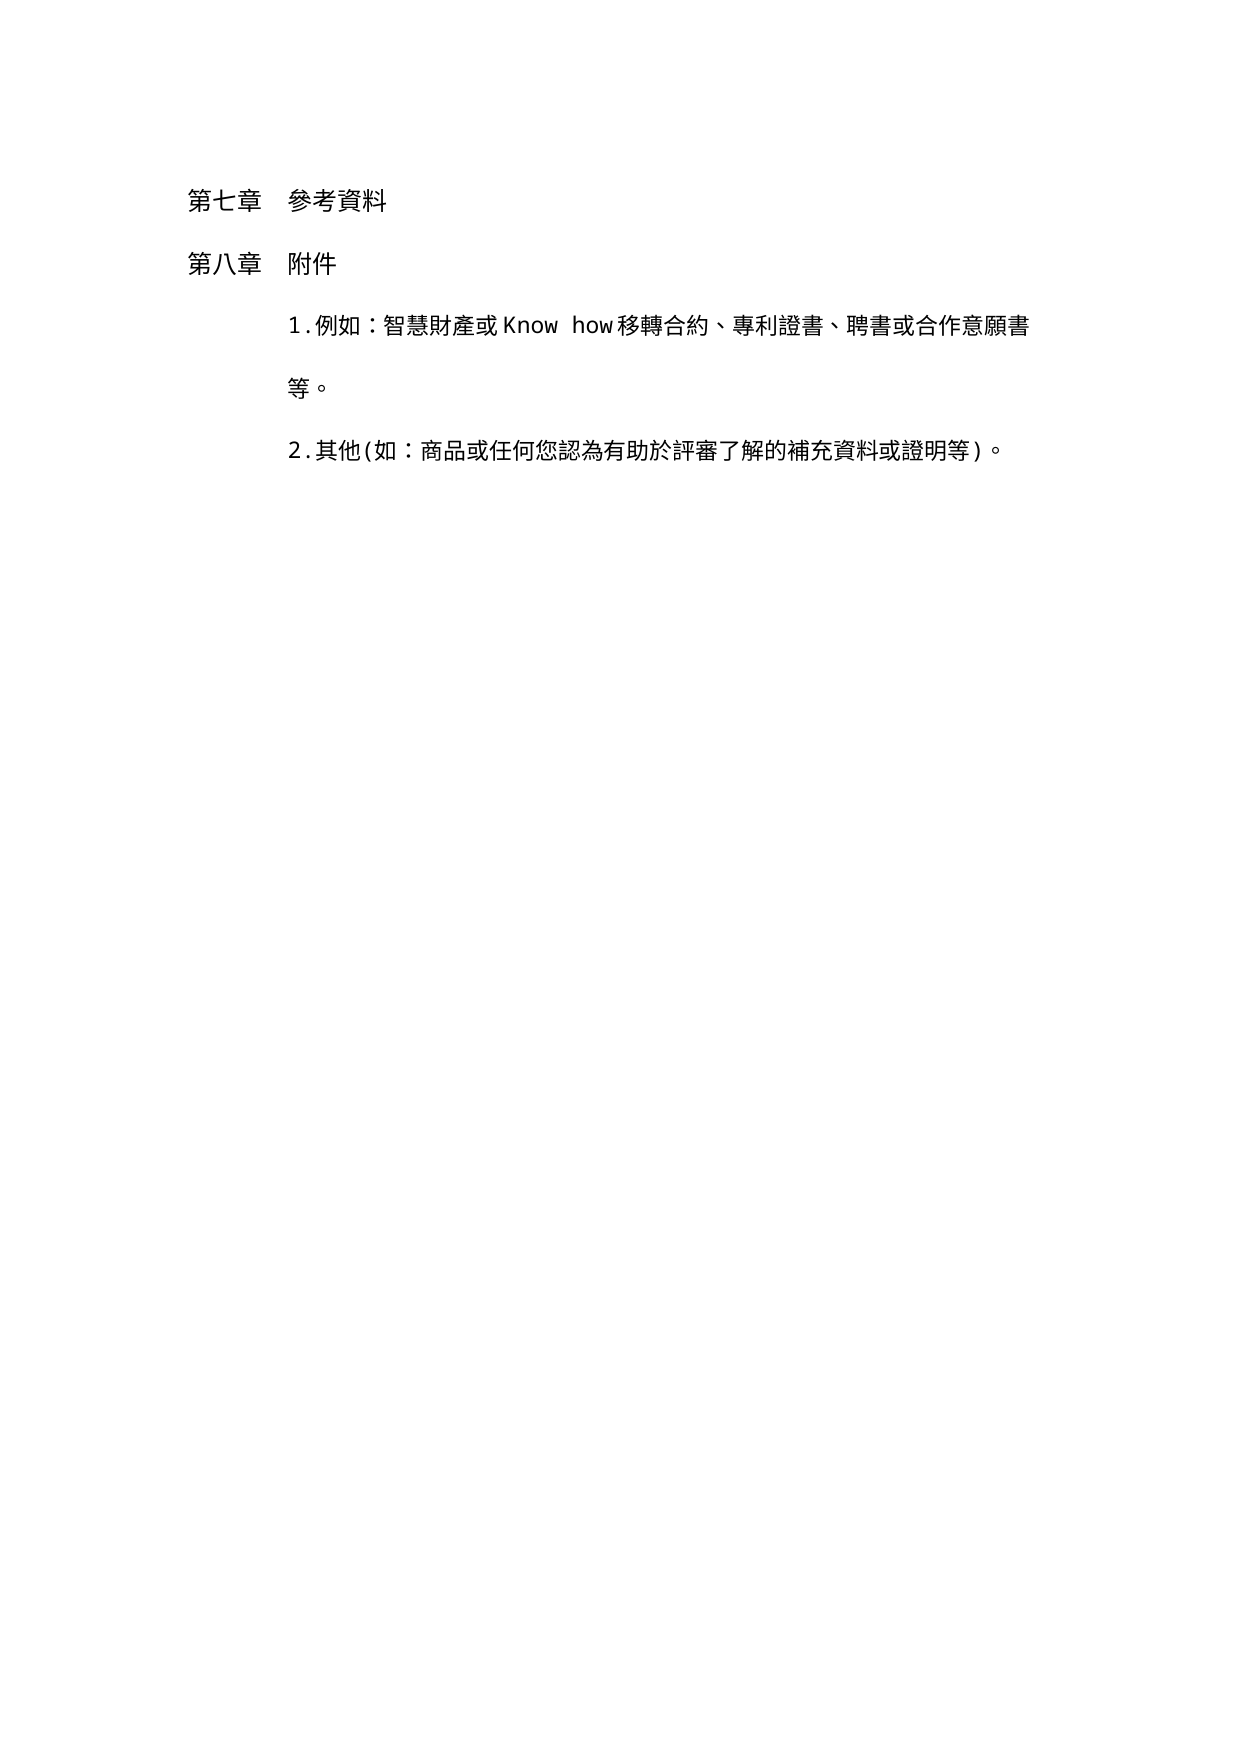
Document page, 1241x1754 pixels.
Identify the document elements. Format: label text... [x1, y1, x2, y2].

text 1.例如：智慧財產或Know how移轉合約、專利證書、聘書或合作意願書等。 [287, 283, 1053, 408]
text 第七章 參考資料 [187, 158, 1053, 221]
text 第八章 附件 [187, 221, 1053, 283]
text 2.其他(如：商品或任何您認為有助於評審了解的補充資料或證明等)。 [287, 408, 1053, 471]
